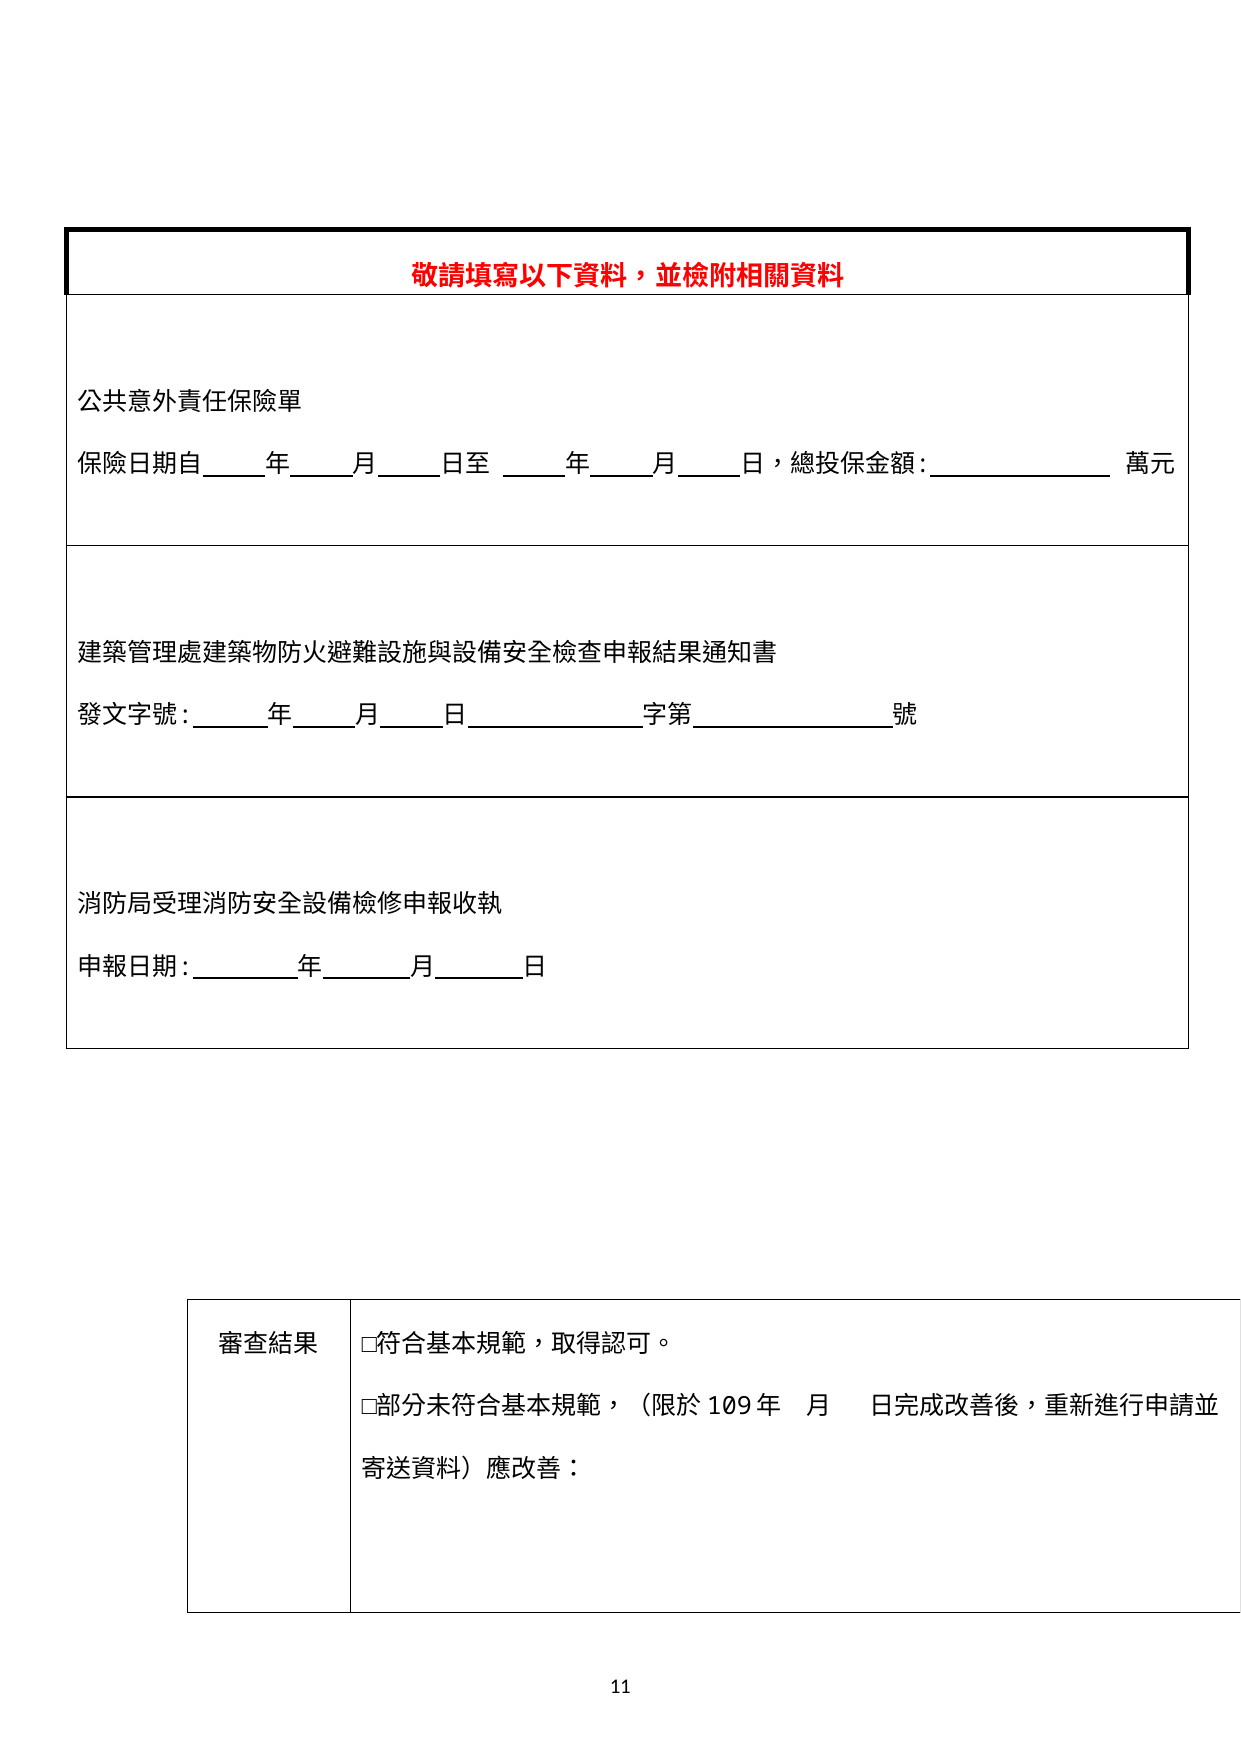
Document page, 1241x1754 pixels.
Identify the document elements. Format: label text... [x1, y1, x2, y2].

table_header 敬請填寫以下資料，並檢附相關資料 [69, 232, 1186, 294]
table_cell 公共意外責任保險單 保險日期自 年 月 日至 年 月 日，總投保金額: 萬元 [67, 295, 1188, 545]
table_cell 消防局受理消防安全設備檢修申報收執 申報日期: 年 月 日 [67, 798, 1188, 1047]
table_header 審查結果 [188, 1300, 350, 1612]
table_cell 建築管理處建築物防火避難設施與設備安全檢查申報結果通知書 發文字號: 年 月 日 字第 號 [67, 546, 1188, 796]
table_header □符合基本規範，取得認可。 □部分未符合基本規範，（限於109年 月 日完成改善後，重新進行申請並寄送資料）應改善： [351, 1300, 1240, 1612]
